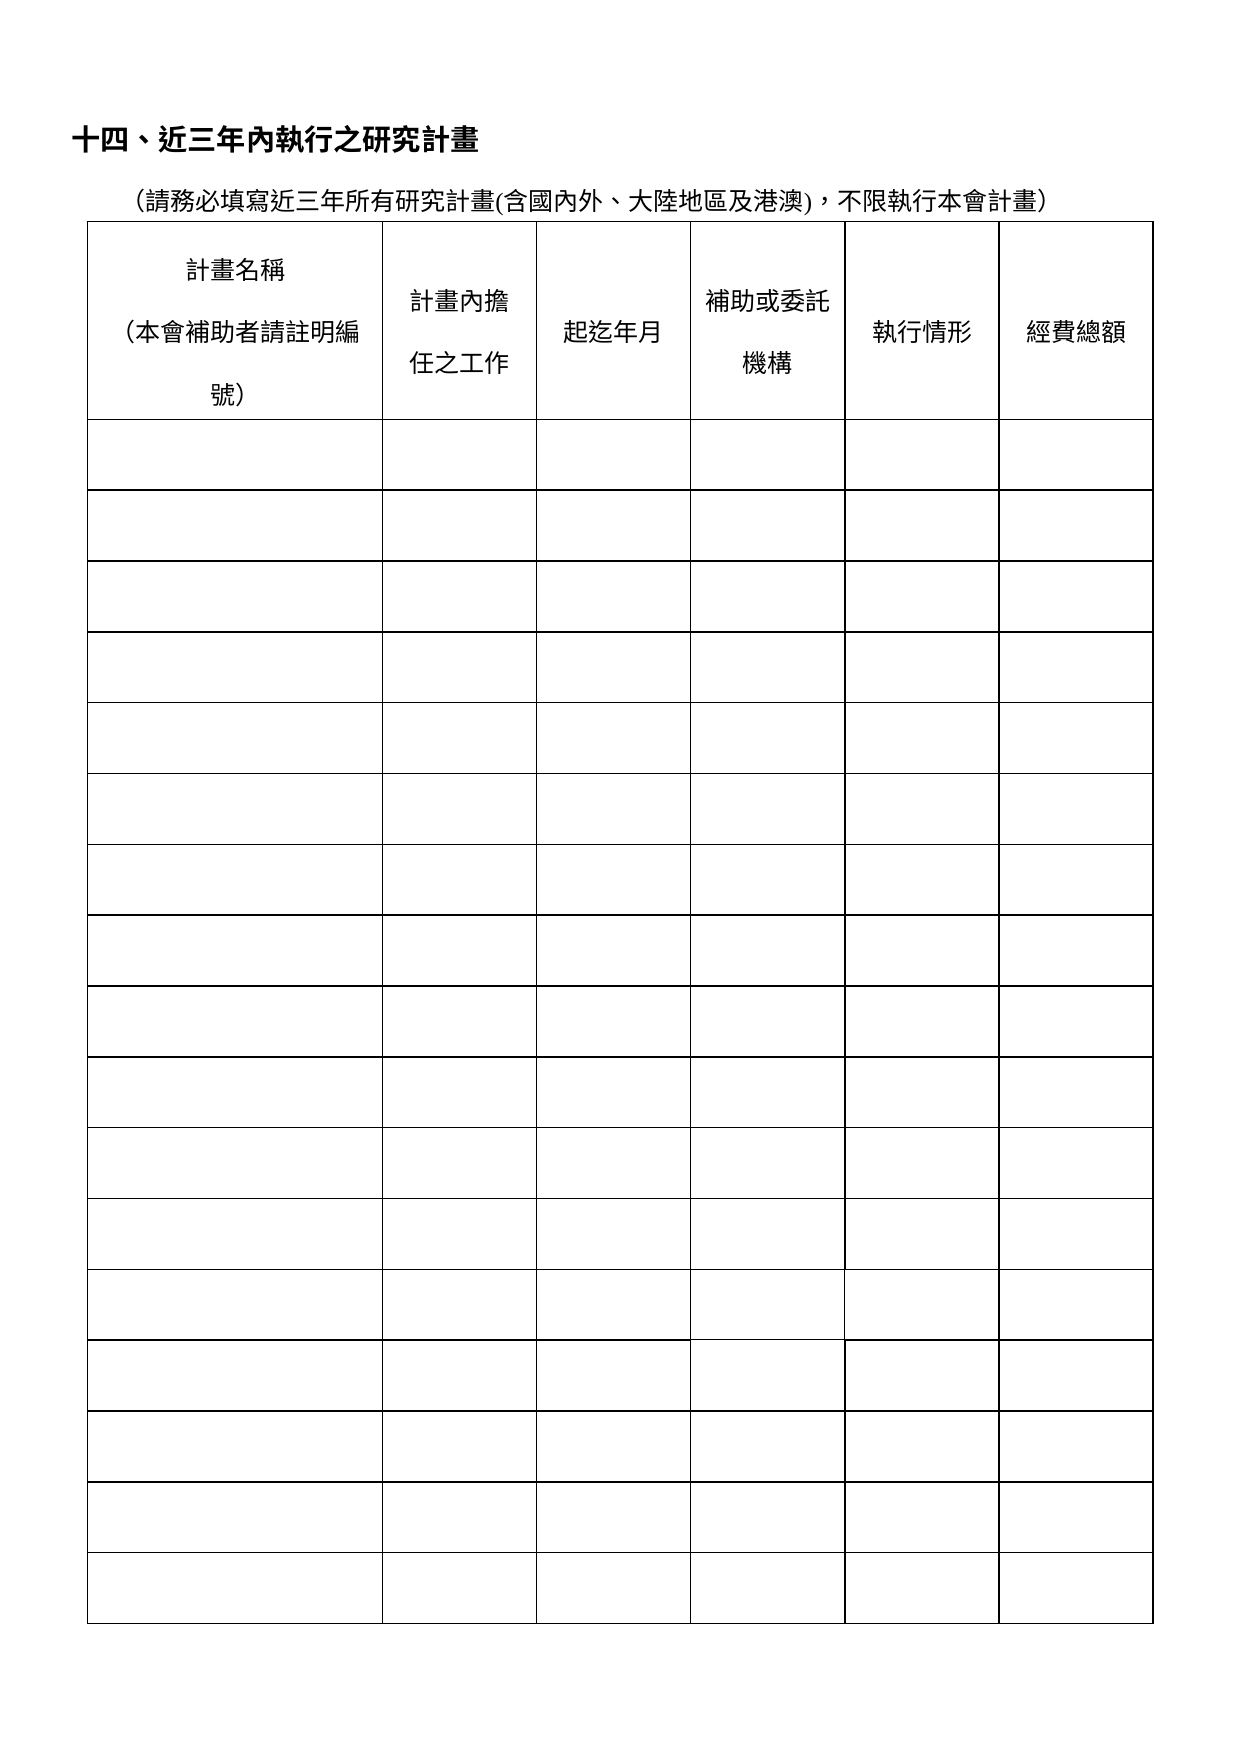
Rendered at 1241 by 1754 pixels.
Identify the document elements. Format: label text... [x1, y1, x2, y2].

table_cell [1000, 1483, 1152, 1552]
table_cell [846, 703, 998, 773]
table_cell [691, 1412, 844, 1481]
table_cell [846, 491, 998, 560]
table_cell [88, 916, 382, 985]
table_cell [537, 1058, 690, 1127]
table_cell [846, 916, 998, 985]
table_cell [1000, 1412, 1152, 1481]
table_header 補助或委託機構 [691, 222, 844, 418]
table_cell [1000, 1058, 1152, 1127]
table_cell [537, 1128, 690, 1198]
table_cell [846, 987, 998, 1056]
table_cell [537, 420, 690, 489]
table_cell [691, 633, 844, 702]
table_cell [537, 703, 690, 773]
table_cell [383, 1553, 536, 1623]
table_cell [1000, 1553, 1152, 1623]
table_cell [383, 1483, 536, 1552]
table_cell [846, 1199, 998, 1268]
table_cell [1000, 1270, 1152, 1339]
table_cell [691, 774, 844, 843]
table_cell [383, 420, 536, 489]
table_cell [1000, 774, 1152, 843]
table_cell [691, 562, 844, 631]
table_cell [691, 1483, 844, 1552]
table_cell [846, 1483, 998, 1552]
table_cell [537, 987, 690, 1056]
table_cell [537, 562, 690, 631]
table_cell [537, 1341, 690, 1410]
table_cell [88, 1270, 382, 1339]
table_header 經費總額 [1000, 222, 1152, 418]
table_cell [383, 1199, 536, 1268]
table_cell [88, 1128, 382, 1198]
table_cell [88, 420, 382, 489]
table_cell [846, 1341, 998, 1410]
table_header 計畫內擔 任之工作 [383, 222, 536, 418]
table_cell [383, 1270, 536, 1339]
table_cell [383, 916, 536, 985]
table_cell [846, 420, 998, 489]
table_cell [846, 1058, 998, 1127]
table_cell [691, 1199, 844, 1268]
table_cell [383, 987, 536, 1056]
table_cell [691, 1058, 844, 1127]
table_cell [1000, 987, 1152, 1056]
table_cell [1000, 845, 1152, 914]
table_cell [846, 1412, 998, 1481]
table_cell [691, 491, 844, 560]
table_cell [383, 774, 536, 843]
table_cell [691, 1553, 844, 1623]
table_cell [691, 916, 844, 985]
table_cell [537, 491, 690, 560]
table_cell [383, 491, 536, 560]
table_cell [691, 1270, 844, 1339]
text 十四、近三年內執行之研究計畫 [71, 96, 1169, 158]
table_cell [691, 703, 844, 773]
table_cell [88, 633, 382, 702]
table_cell [537, 774, 690, 843]
table_cell [1000, 562, 1152, 631]
table_cell [383, 633, 536, 702]
table_cell [88, 1412, 382, 1481]
table_header 執行情形 [846, 222, 998, 418]
table_cell [1000, 420, 1152, 489]
table_cell [383, 1412, 536, 1481]
table_cell [537, 916, 690, 985]
table_cell [537, 1412, 690, 1481]
table_cell [383, 562, 536, 631]
table_cell [1000, 703, 1152, 773]
table_cell [1000, 916, 1152, 985]
table_cell [88, 491, 382, 560]
table_cell [846, 562, 998, 631]
table_cell [1000, 633, 1152, 702]
table_cell [846, 845, 998, 914]
table_cell [691, 420, 844, 489]
table_cell [383, 1058, 536, 1127]
table_cell [88, 1553, 382, 1623]
table_cell [88, 774, 382, 843]
table_cell [1000, 1341, 1152, 1410]
table_cell [846, 774, 998, 843]
table_cell [1000, 1199, 1152, 1268]
text （請務必填寫近三年所有研究計畫(含國內外、大陸地區及港澳)，不限執行本會計畫） [95, 158, 1169, 221]
table_cell [88, 845, 382, 914]
table_cell [537, 633, 690, 702]
table_cell [537, 1199, 690, 1268]
table_cell [1000, 1128, 1152, 1198]
table_header 起迄年月 [537, 222, 690, 418]
table_cell [88, 987, 382, 1056]
table_cell [691, 1128, 844, 1198]
table_cell [537, 1483, 690, 1552]
table_cell [88, 703, 382, 773]
table_cell [88, 1483, 382, 1552]
table_cell [383, 1341, 536, 1410]
table_cell [1000, 491, 1152, 560]
table_cell [88, 562, 382, 631]
table_cell [691, 845, 844, 914]
table_cell [691, 1340, 844, 1410]
table_cell [845, 1270, 998, 1339]
table_cell [846, 1128, 998, 1198]
table_header 計畫名稱 （本會補助者請註明編號） [88, 222, 382, 418]
table_cell [846, 633, 998, 702]
table_cell [846, 1553, 998, 1623]
table_cell [88, 1058, 382, 1127]
table_cell [537, 1553, 690, 1623]
table_cell [88, 1199, 382, 1268]
table_cell [88, 1341, 382, 1410]
table_cell [691, 987, 844, 1056]
table_cell [537, 1270, 690, 1339]
table_cell [383, 703, 536, 773]
table_cell [383, 845, 536, 914]
table_cell [383, 1128, 536, 1198]
table_cell [537, 845, 690, 914]
